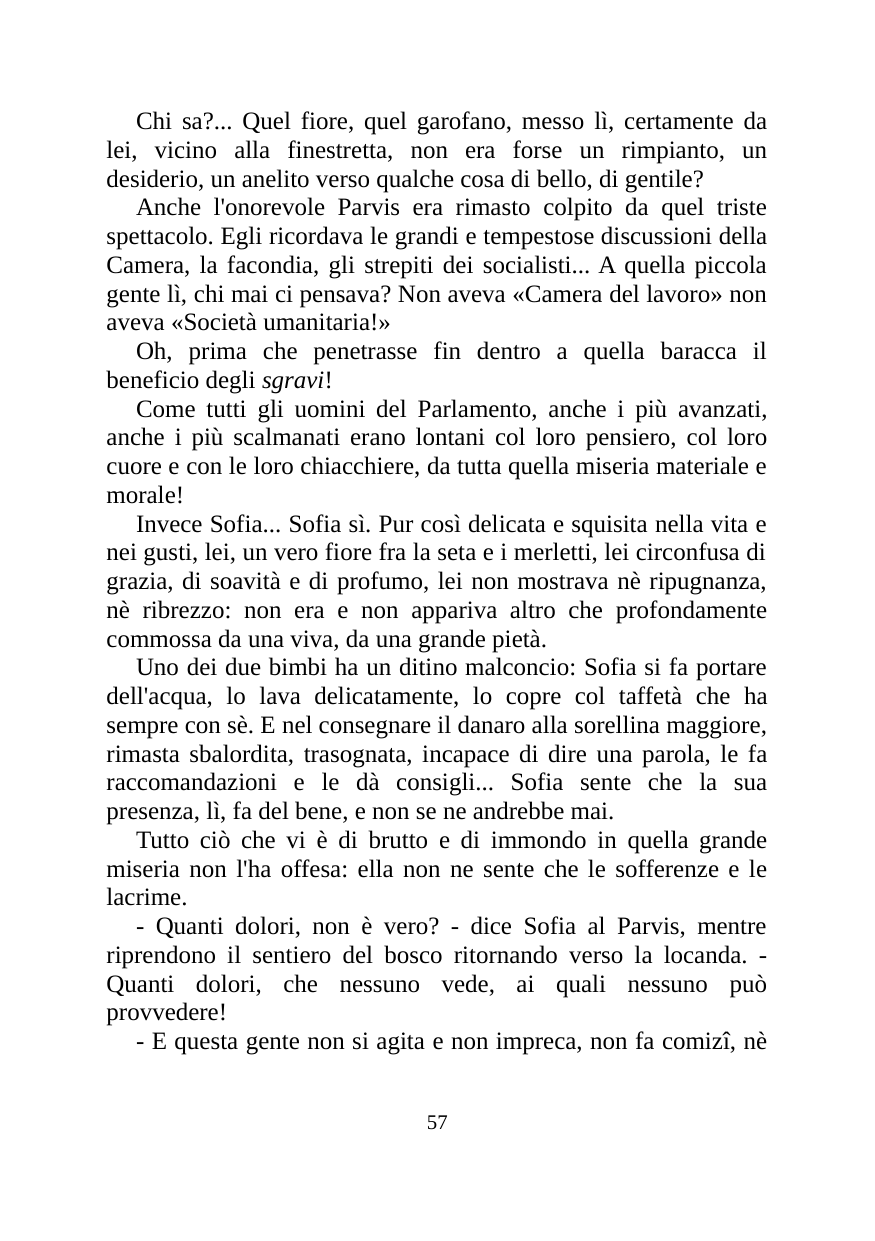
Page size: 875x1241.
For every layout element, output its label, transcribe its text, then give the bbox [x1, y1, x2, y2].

text Oh, prima che penetrasse fin dentro a quella baracca il beneficio degli sgravi! [106, 336, 768, 394]
text Uno dei due bimbi ha un ditino malconcio: Sofia si fa portare dell'acqua, lo lava delicatamente, lo copre col taffetà che ha sempre con sè. E nel consegnare il danaro alla sorellina maggiore, rimasta sbalordita, trasognata, incapace di dire una parola, le fa raccomandazioni e le dà consigli... Sofia sente che la sua presenza, lì, fa del bene, e non se ne andrebbe mai. [106, 652, 768, 825]
text Chi sa?... Quel fiore, quel garofano, messo lì, certamente da lei, vicino alla finestretta, non era forse un rimpianto, un desiderio, un anelito verso qualche cosa di bello, di gentile? [106, 106, 768, 192]
text - E questa gente non si agita e non impreca, non fa comizî, nè [106, 1026, 768, 1055]
text Anche l'onorevole Parvis era rimasto colpito da quel triste spettacolo. Egli ricordava le grandi e tempestose discussioni della Camera, la facondia, gli strepiti dei socialisti... A quella piccola gente lì, chi mai ci pensava? Non aveva «Camera del lavoro» non aveva «Società umanitaria!» [106, 192, 768, 336]
text Tutto ciò che vi è di brutto e di immondo in quella grande miseria non l'ha offesa: ella non ne sente che le sofferenze e le lacrime. [106, 825, 768, 911]
text Invece Sofia... Sofia sì. Pur così delicata e squisita nella vita e nei gusti, lei, un vero fiore fra la seta e i merletti, lei circonfusa di grazia, di soavità e di profumo, lei non mostrava nè ripugnanza, nè ribrezzo: non era e non appariva altro che profondamente commossa da una viva, da una grande pietà. [106, 509, 768, 652]
text Come tutti gli uomini del Parlamento, anche i più avanzati, anche i più scalmanati erano lontani col loro pensiero, col loro cuore e con le loro chiacchiere, da tutta quella miseria materiale e morale! [106, 394, 768, 509]
text - Quanti dolori, non è vero? - dice Sofia al Parvis, mentre riprendono il sentiero del bosco ritornando verso la locanda. - Quanti dolori, che nessuno vede, ai quali nessuno può provvedere! [106, 911, 768, 1026]
